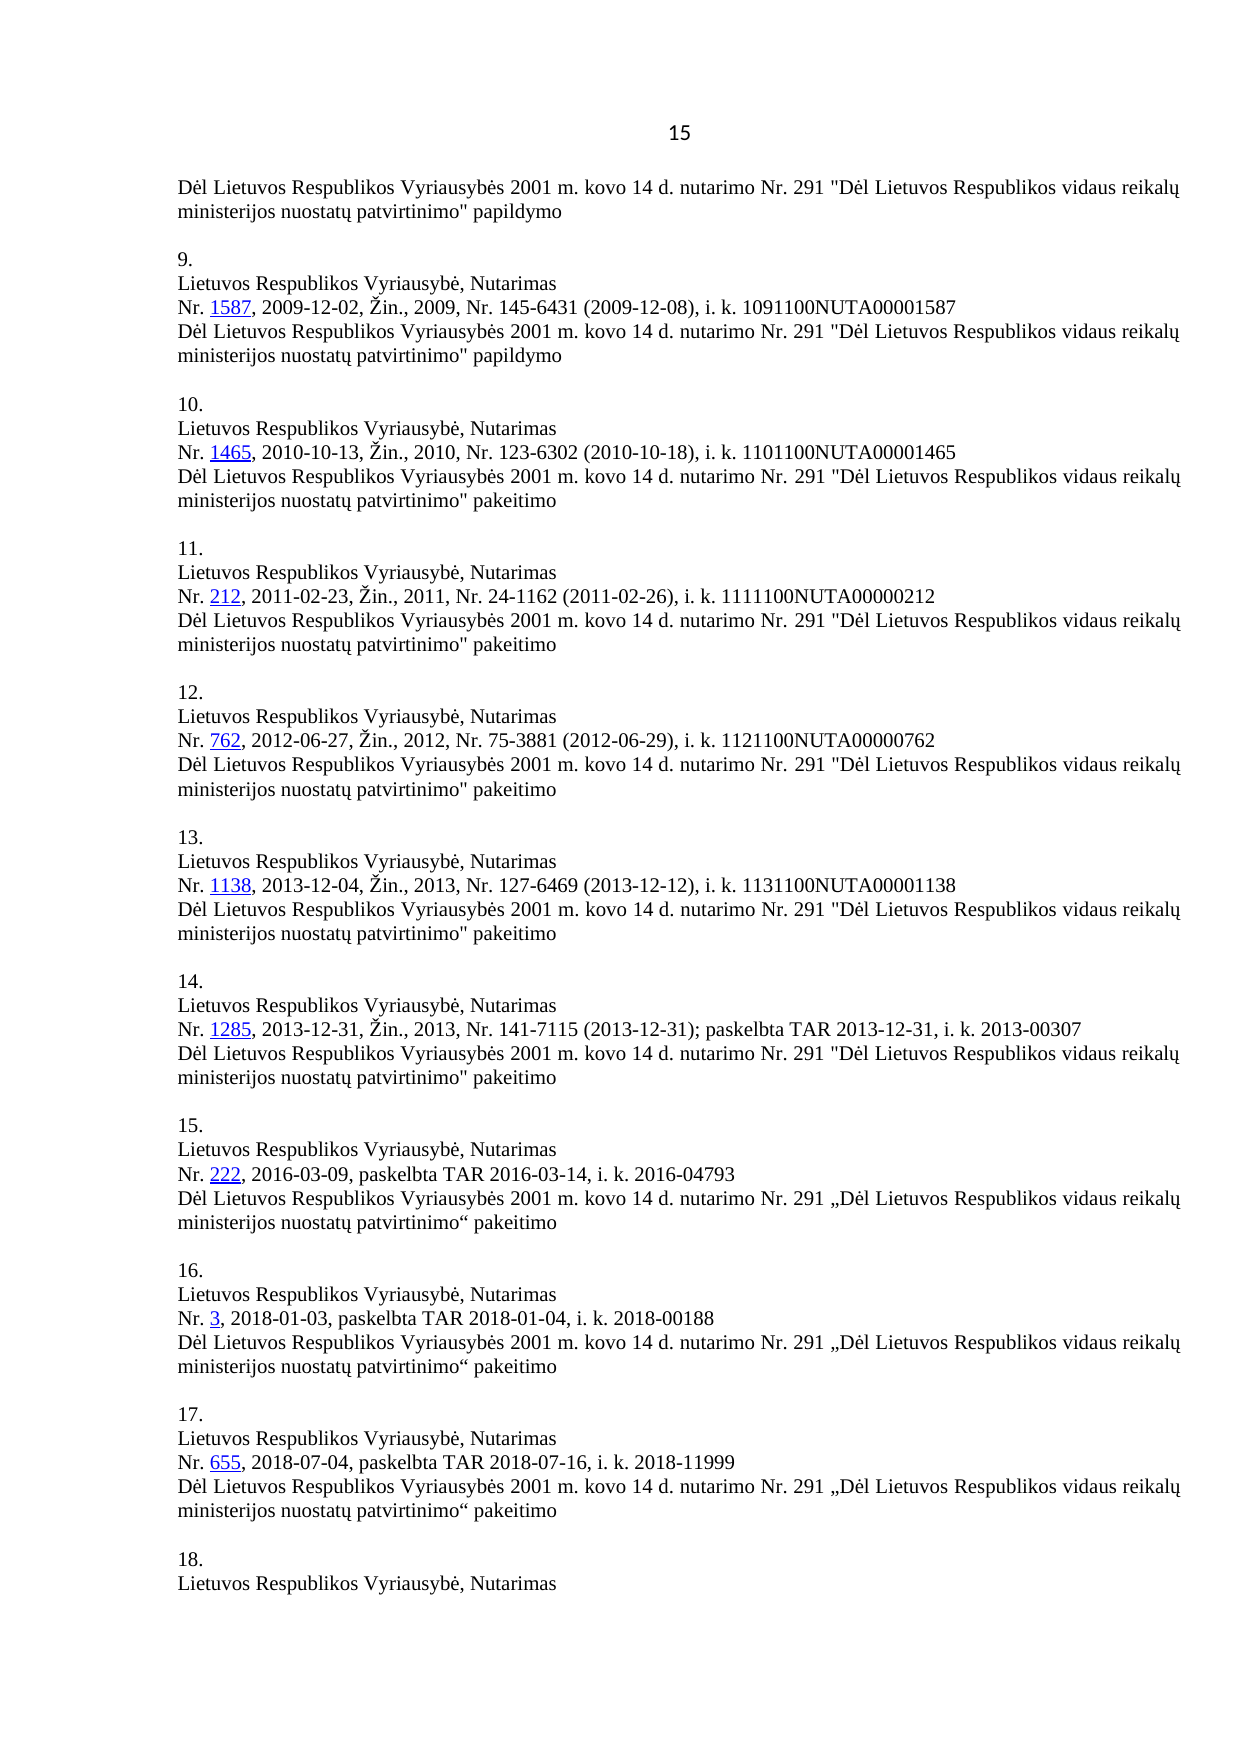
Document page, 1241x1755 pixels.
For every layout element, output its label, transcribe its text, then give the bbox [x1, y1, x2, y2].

text Lietuvos Respublikos Vyriausybė, Nutarimas [177, 1426, 1181, 1450]
text Lietuvos Respublikos Vyriausybė, Nutarimas [177, 1571, 1181, 1594]
text Dėl Lietuvos Respublikos Vyriausybės 2001 m. kovo 14 d. nutarimo Nr. 291 „Dėl Lietuvos Respublikos vidaus reikalų ministerijos nuostatų patvirtinimo“ pakeitimo [177, 1330, 1181, 1378]
text 12. [177, 680, 1181, 704]
text Dėl Lietuvos Respublikos Vyriausybės 2001 m. kovo 14 d. nutarimo Nr. 291 "Dėl Lietuvos Respublikos vidaus reikalų ministerijos nuostatų patvirtinimo" papildymo [177, 319, 1181, 367]
text Dėl Lietuvos Respublikos Vyriausybės 2001 m. kovo 14 d. nutarimo Nr. 291 „Dėl Lietuvos Respublikos vidaus reikalų ministerijos nuostatų patvirtinimo“ pakeitimo [177, 1186, 1181, 1234]
text Nr. 655, 2018-07-04, paskelbta TAR 2018-07-16, i. k. 2018-11999 [177, 1450, 1181, 1474]
text Dėl Lietuvos Respublikos Vyriausybės 2001 m. kovo 14 d. nutarimo Nr. 291 „Dėl Lietuvos Respublikos vidaus reikalų ministerijos nuostatų patvirtinimo“ pakeitimo [177, 1474, 1181, 1522]
text Lietuvos Respublikos Vyriausybė, Nutarimas [177, 416, 1181, 439]
text Lietuvos Respublikos Vyriausybė, Nutarimas [177, 1137, 1181, 1161]
text 13. [177, 824, 1181, 849]
text Nr. 222, 2016-03-09, paskelbta TAR 2016-03-14, i. k. 2016-04793 [177, 1161, 1181, 1186]
text Dėl Lietuvos Respublikos Vyriausybės 2001 m. kovo 14 d. nutarimo Nr. 291 "Dėl Lietuvos Respublikos vidaus reikalų ministerijos nuostatų patvirtinimo" pakeitimo [177, 897, 1181, 945]
text Lietuvos Respublikos Vyriausybė, Nutarimas [177, 704, 1181, 728]
text 9. [177, 247, 1181, 271]
text Lietuvos Respublikos Vyriausybė, Nutarimas [177, 560, 1181, 584]
text 14. [177, 969, 1181, 993]
text Nr. 1587, 2009-12-02, Žin., 2009, Nr. 145-6431 (2009-12-08), i. k. 1091100NUTA00001587 [177, 295, 1181, 319]
text Lietuvos Respublikos Vyriausybė, Nutarimas [177, 1282, 1181, 1306]
text 16. [177, 1258, 1181, 1282]
text Dėl Lietuvos Respublikos Vyriausybės 2001 m. kovo 14 d. nutarimo Nr. 291 "Dėl Lietuvos Respublikos vidaus reikalų ministerijos nuostatų patvirtinimo" papildymo [177, 175, 1181, 223]
text 11. [177, 536, 1181, 560]
text Lietuvos Respublikos Vyriausybė, Nutarimas [177, 271, 1181, 295]
text Nr. 3, 2018-01-03, paskelbta TAR 2018-01-04, i. k. 2018-00188 [177, 1306, 1181, 1330]
text Nr. 212, 2011-02-23, Žin., 2011, Nr. 24-1162 (2011-02-26), i. k. 1111100NUTA00000212 [177, 584, 1181, 608]
text Dėl Lietuvos Respublikos Vyriausybės 2001 m. kovo 14 d. nutarimo Nr. 291 "Dėl Lietuvos Respublikos vidaus reikalų ministerijos nuostatų patvirtinimo" pakeitimo [177, 464, 1181, 512]
text Lietuvos Respublikos Vyriausybė, Nutarimas [177, 993, 1181, 1017]
text Nr. 762, 2012-06-27, Žin., 2012, Nr. 75-3881 (2012-06-29), i. k. 1121100NUTA00000762 [177, 728, 1181, 752]
text Lietuvos Respublikos Vyriausybė, Nutarimas [177, 849, 1181, 873]
text Dėl Lietuvos Respublikos Vyriausybės 2001 m. kovo 14 d. nutarimo Nr. 291 "Dėl Lietuvos Respublikos vidaus reikalų ministerijos nuostatų patvirtinimo" pakeitimo [177, 752, 1181, 801]
text 18. [177, 1546, 1181, 1571]
text Nr. 1465, 2010-10-13, Žin., 2010, Nr. 123-6302 (2010-10-18), i. k. 1101100NUTA00001465 [177, 439, 1181, 464]
text 17. [177, 1402, 1181, 1426]
text Nr. 1285, 2013-12-31, Žin., 2013, Nr. 141-7115 (2013-12-31); paskelbta TAR 2013-12-31, i. k. 2013-00307 [177, 1017, 1181, 1041]
text Dėl Lietuvos Respublikos Vyriausybės 2001 m. kovo 14 d. nutarimo Nr. 291 "Dėl Lietuvos Respublikos vidaus reikalų ministerijos nuostatų patvirtinimo" pakeitimo [177, 608, 1181, 656]
text Nr. 1138, 2013-12-04, Žin., 2013, Nr. 127-6469 (2013-12-12), i. k. 1131100NUTA00001138 [177, 873, 1181, 897]
text Dėl Lietuvos Respublikos Vyriausybės 2001 m. kovo 14 d. nutarimo Nr. 291 "Dėl Lietuvos Respublikos vidaus reikalų ministerijos nuostatų patvirtinimo" pakeitimo [177, 1041, 1181, 1089]
text 15. [177, 1113, 1181, 1137]
text 10. [177, 391, 1181, 416]
